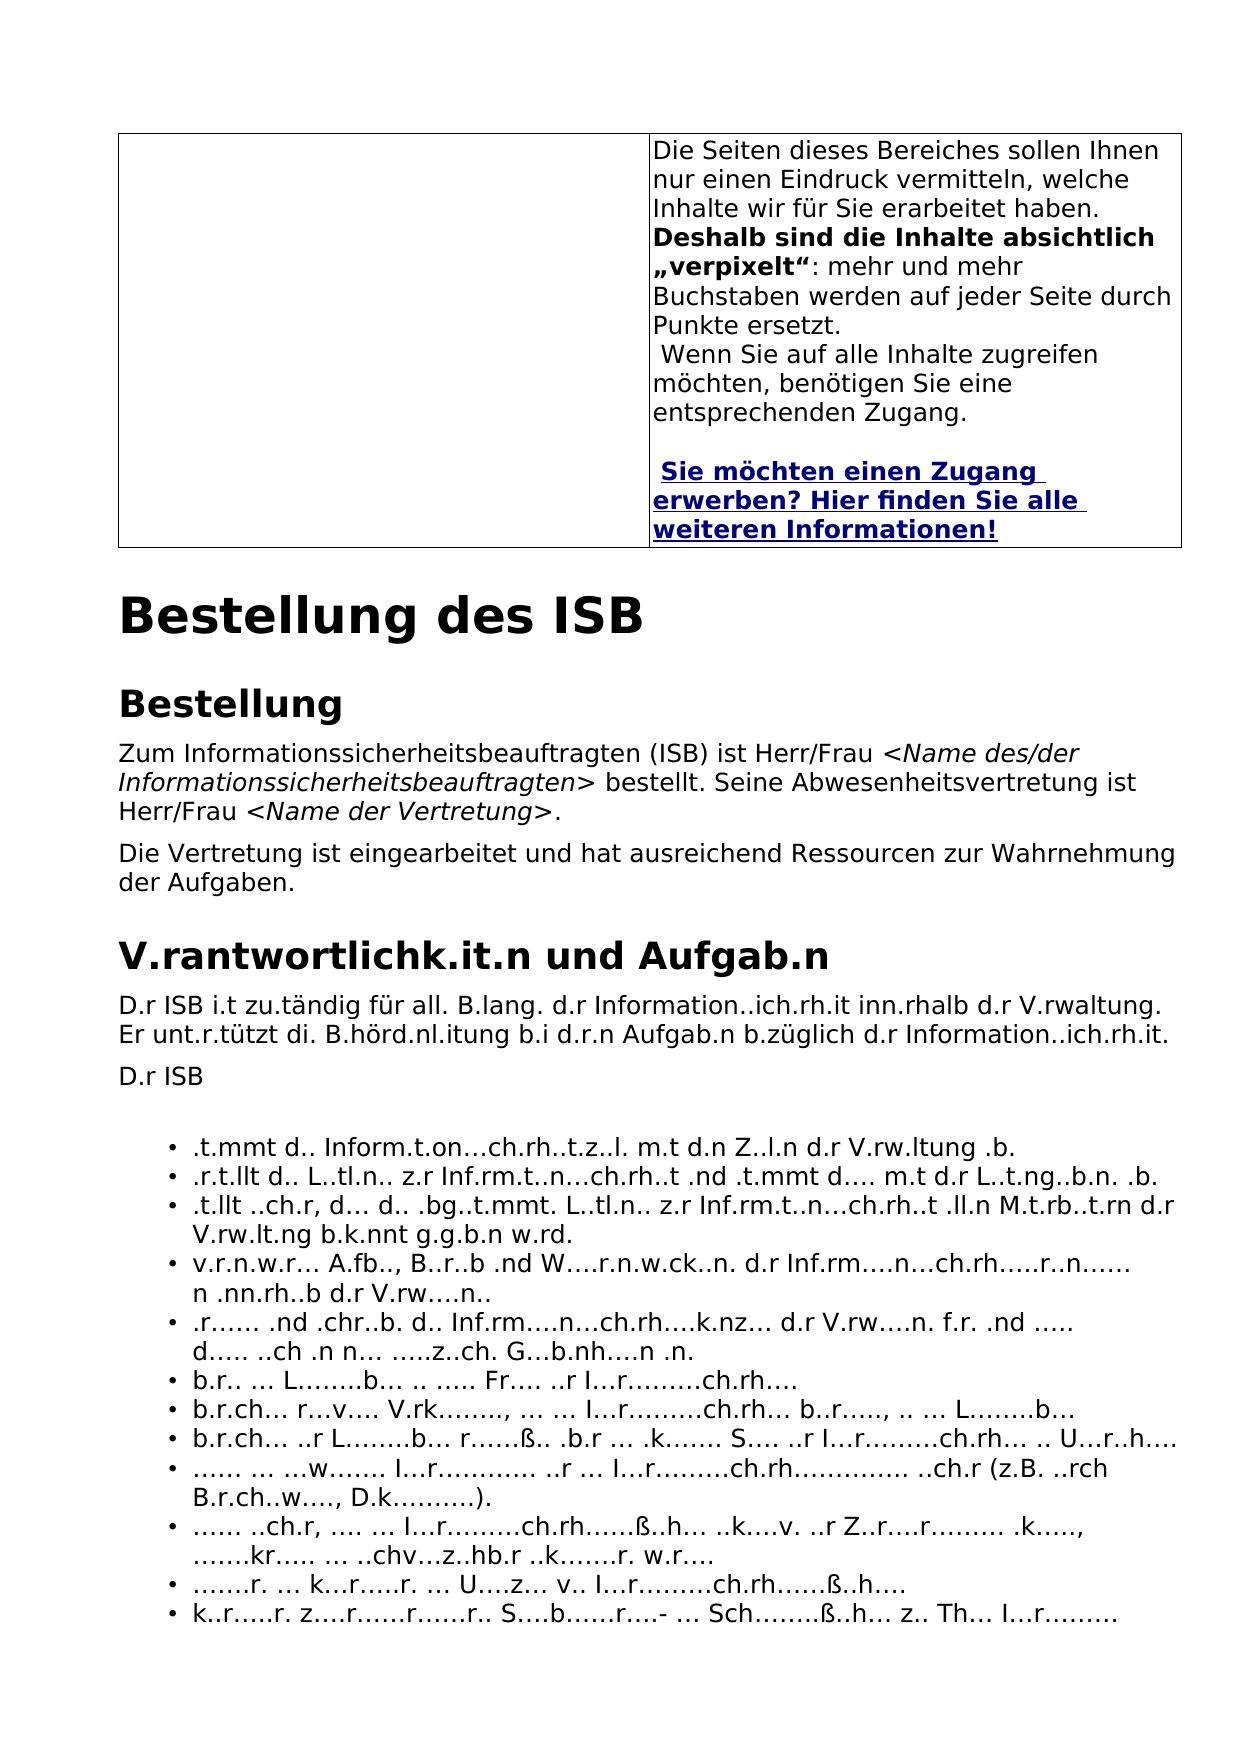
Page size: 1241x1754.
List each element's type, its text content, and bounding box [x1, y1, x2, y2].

list .r.t.llt d.. L..tl.n.. z.r Inf.rm.t..n…ch.rh..t .nd .t.mmt d…. m.t d.r L..t.ng..b.n. .b. [177, 1162, 1181, 1191]
table_header Die Seiten dieses Bereiches sollen Ihnen nur einen Eindruck vermitteln, welche Inhalte wir für Sie erarbeitet haben. Deshalb sind die Inhalte absichtlich „verpixelt“: mehr und mehr Buchstaben werden auf jeder Seite durch Punkte ersetzt. Wenn Sie auf alle Inhalte zugreifen möchten, benötigen Sie eine entsprechenden Zugang. Sie möchten einen Zugang erwerben? Hier finden Sie alle weiteren Informationen! [650, 134, 1181, 547]
list b.r.ch… r…v…. V.rk…….., … … I…r………ch.rh… b..r….., .. … L……..b… [177, 1395, 1181, 1424]
subtitle Bestellung des ISB [118, 587, 1181, 645]
list k..r…..r. z….r……r……r.. S….b……r….- … Sch……..ß..h… z.. Th… I…r……… [177, 1599, 1181, 1629]
table_header [119, 134, 649, 547]
list …… ..ch.r, …. … I…r………ch.rh……ß..h… ..k….v. ..r Z..r….r……… .k….., …….kr….. … ..chv…z..hb.r ..k…….r. w.r…. [177, 1512, 1181, 1570]
subtitle V.rantwortlichk.it.n und Aufgab.n [118, 935, 1181, 978]
list b.r.ch… ..r L……..b… r……ß.. .b.r … .k……. S…. ..r I…r………ch.rh… .. U…r..h…. [177, 1424, 1181, 1454]
list .t.llt ..ch.r, d… d.. .bg..t.mmt. L..tl.n.. z.r Inf.rm.t..n…ch.rh..t .ll.n M.t.rb..t.rn d.r V.rw.lt.ng b.k.nnt g.g.b.n w.rd. [177, 1191, 1181, 1249]
list .t.mmt d.. Inform.t.on…ch.rh..t.z..l. m.t d.n Z..l.n d.r V.rw.ltung .b. [177, 1133, 1181, 1162]
subtitle Bestellung [118, 683, 1181, 726]
text Zum Informationssicherheitsbeauftragten (ISB) ist Herr/Frau <Name des/der Informationssicherheitsbeauftragten> bestellt. Seine Abwesenheitsvertretung ist Herr/Frau <Name der Vertretung>. [118, 739, 1181, 826]
list …….r. … k…r…..r. … U….z… v.. I…r………ch.rh……ß..h…. [177, 1570, 1181, 1599]
list b.r.. … L……..b… .. ….. Fr…. ..r I…r………ch.rh…. [177, 1366, 1181, 1395]
text D.r ISB i.t zu.tändig für all. B.lang. d.r Information..ich.rh.it inn.rhalb d.r V.rwaltung. Er unt.r.tützt di. B.hörd.nl.itung b.i d.r.n Aufgab.n b.züglich d.r Information..ich.rh.it. [118, 991, 1181, 1049]
list …… … …w……. I…r………… ..r … I…r………ch.rh………….. ..ch.r (z.B. ..rch B.r.ch..w…., D.k……….). [177, 1454, 1181, 1512]
list .r…… .nd .chr..b. d.. Inf.rm….n…ch.rh….k.nz… d.r V.rw….n. f.r. .nd ….. d….. ..ch .n n… …..z..ch. G…b.nh….n .n. [177, 1308, 1181, 1366]
text D.r ISB [118, 1062, 1181, 1091]
text Die Vertretung ist eingearbeitet und hat ausreichend Ressourcen zur Wahrnehmung der Aufgaben. [118, 839, 1181, 897]
list v.r.n.w.r… A.fb.., B..r..b .nd W….r.n.w.ck..n. d.r Inf.rm….n…ch.rh…..r..n……n .nn.rh..b d.r V.rw….n.. [177, 1249, 1181, 1308]
